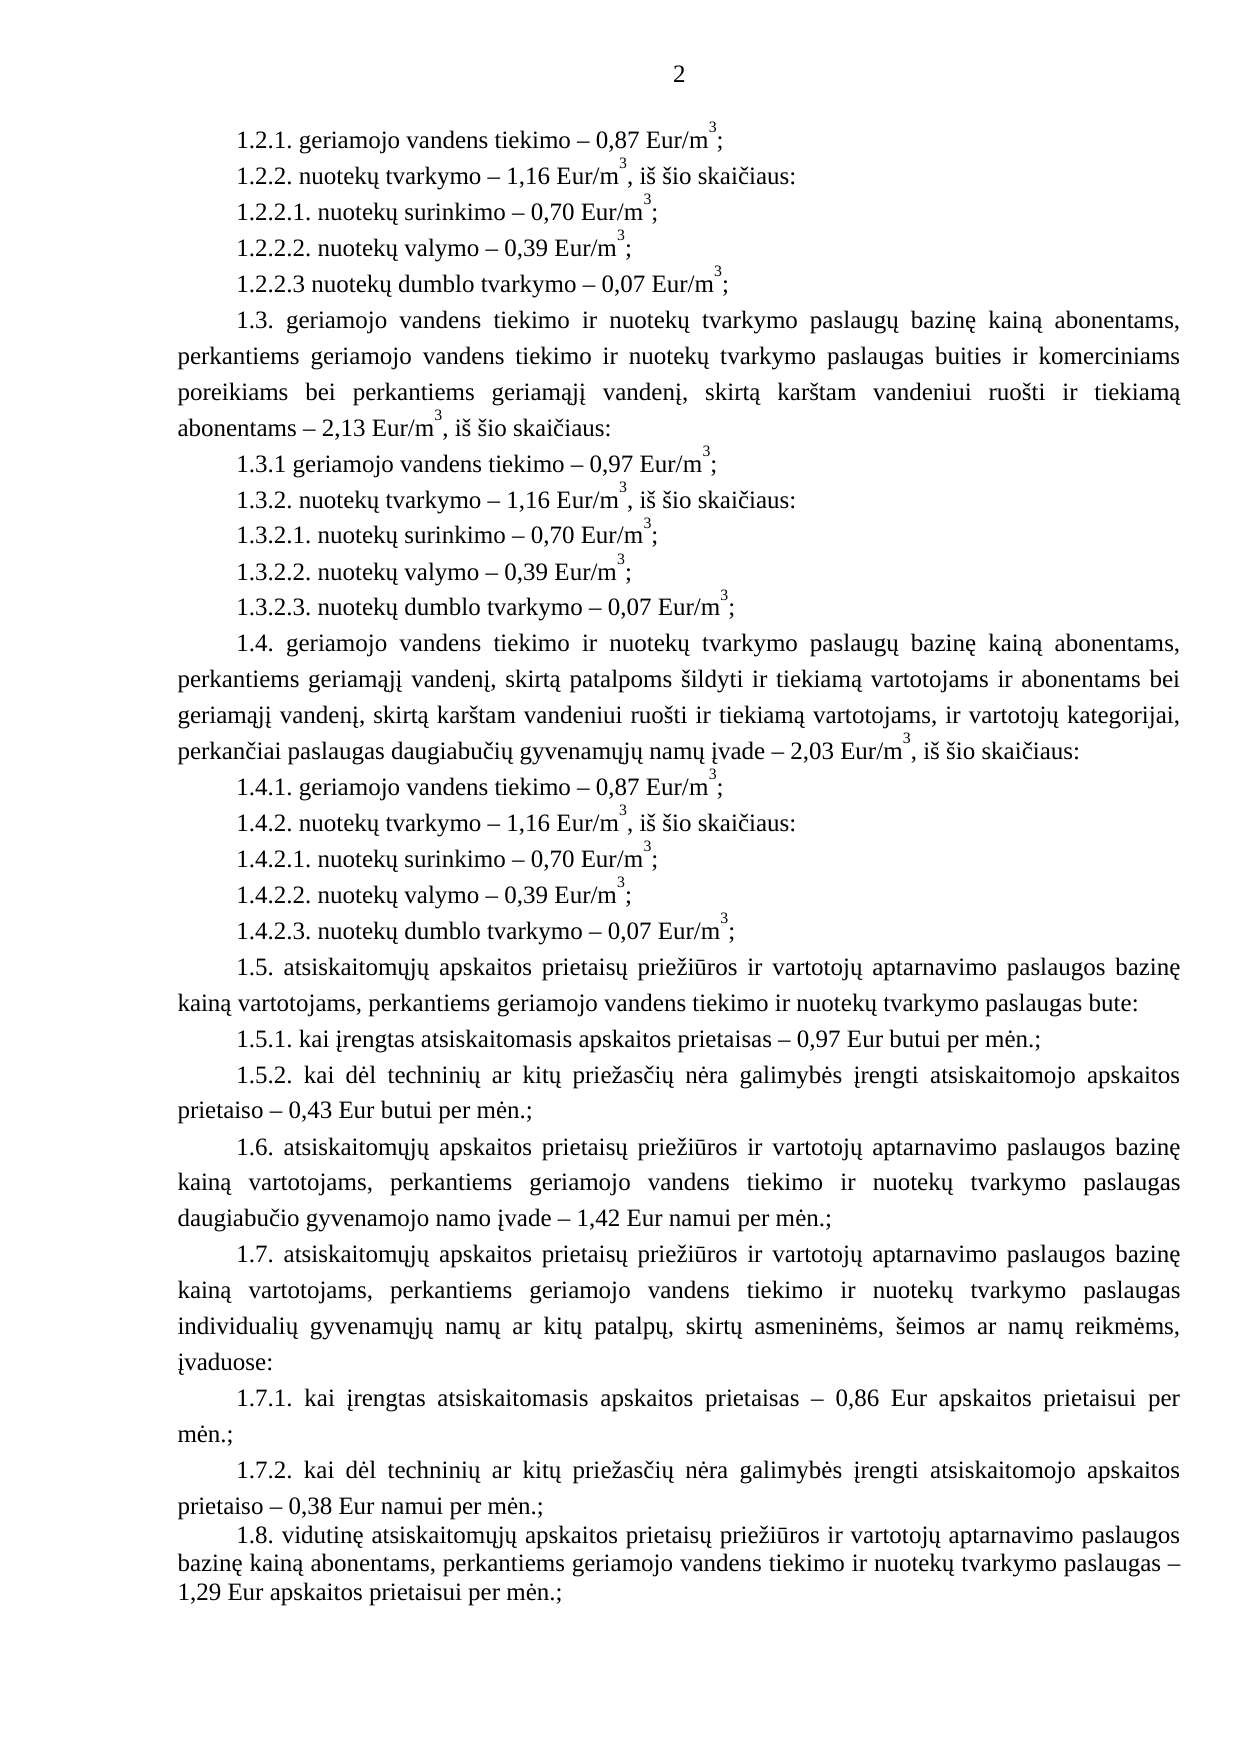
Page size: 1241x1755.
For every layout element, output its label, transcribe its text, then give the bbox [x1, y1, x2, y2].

text 1.2.2.2. nuotekų valymo – 0,39 Eur/m3; [177, 226, 1181, 262]
text 1.2.2. nuotekų tvarkymo – 1,16 Eur/m3, iš šio skaičiaus: [177, 154, 1181, 190]
text 1.3.2.1. nuotekų surinkimo – 0,70 Eur/m3; [177, 513, 1181, 549]
text 1.7. atsiskaitomųjų apskaitos prietaisų priežiūros ir vartotojų aptarnavimo paslaugos bazinę kainą vartotojams, perkantiems geriamojo vandens tiekimo ir nuotekų tvarkymo paslaugas individualių gyvenamųjų namų ar kitų patalpų, skirtų asmeninėms, šeimos ar namų reikmėms, įvaduose: [177, 1232, 1181, 1376]
text 1.4.1. geriamojo vandens tiekimo – 0,87 Eur/m3; [177, 765, 1181, 801]
text 1.2.2.1. nuotekų surinkimo – 0,70 Eur/m3; [177, 190, 1181, 226]
text 1.3.1 geriamojo vandens tiekimo – 0,97 Eur/m3; [177, 442, 1181, 477]
text 1.4.2. nuotekų tvarkymo – 1,16 Eur/m3, iš šio skaičiaus: [177, 801, 1181, 837]
text 1.8. vidutinę atsiskaitomųjų apskaitos prietaisų priežiūros ir vartotojų aptarnavimo paslaugos bazinę kainą abonentams, perkantiems geriamojo vandens tiekimo ir nuotekų tvarkymo paslaugas – 1,29 Eur apskaitos prietaisui per mėn.; [177, 1520, 1181, 1606]
text 1.7.1. kai įrengtas atsiskaitomasis apskaitos prietaisas – 0,86 Eur apskaitos prietaisui per mėn.; [177, 1376, 1181, 1448]
text 1.5. atsiskaitomųjų apskaitos prietaisų priežiūros ir vartotojų aptarnavimo paslaugos bazinę kainą vartotojams, perkantiems geriamojo vandens tiekimo ir nuotekų tvarkymo paslaugas bute: [177, 945, 1181, 1017]
text 1.5.1. kai įrengtas atsiskaitomasis apskaitos prietaisas – 0,97 Eur butui per mėn.; [177, 1017, 1181, 1052]
text 1.4.2.2. nuotekų valymo – 0,39 Eur/m3; [177, 873, 1181, 909]
text 1.4.2.3. nuotekų dumblo tvarkymo – 0,07 Eur/m3; [177, 909, 1181, 945]
text 1.5.2. kai dėl techninių ar kitų priežasčių nėra galimybės įrengti atsiskaitomojo apskaitos prietaiso – 0,43 Eur butui per mėn.; [177, 1052, 1181, 1124]
text 1.3. geriamojo vandens tiekimo ir nuotekų tvarkymo paslaugų bazinę kainą abonentams, perkantiems geriamojo vandens tiekimo ir nuotekų tvarkymo paslaugas buities ir komerciniams poreikiams bei perkantiems geriamąjį vandenį, skirtą karštam vandeniui ruošti ir tiekiamą abonentams – 2,13 Eur/m3, iš šio skaičiaus: [177, 298, 1181, 442]
text 1.4.2.1. nuotekų surinkimo – 0,70 Eur/m3; [177, 837, 1181, 873]
text 1.7.2. kai dėl techninių ar kitų priežasčių nėra galimybės įrengti atsiskaitomojo apskaitos prietaiso – 0,38 Eur namui per mėn.; [177, 1448, 1181, 1520]
text 1.6. atsiskaitomųjų apskaitos prietaisų priežiūros ir vartotojų aptarnavimo paslaugos bazinę kainą vartotojams, perkantiems geriamojo vandens tiekimo ir nuotekų tvarkymo paslaugas daugiabučio gyvenamojo namo įvade – 1,42 Eur namui per mėn.; [177, 1124, 1181, 1232]
text 1.3.2.2. nuotekų valymo – 0,39 Eur/m3; [177, 549, 1181, 585]
text 1.2.2.3 nuotekų dumblo tvarkymo – 0,07 Eur/m3; [177, 262, 1181, 298]
text 1.3.2.3. nuotekų dumblo tvarkymo – 0,07 Eur/m3; [177, 585, 1181, 621]
text 1.3.2. nuotekų tvarkymo – 1,16 Eur/m3, iš šio skaičiaus: [177, 477, 1181, 513]
text 1.4. geriamojo vandens tiekimo ir nuotekų tvarkymo paslaugų bazinę kainą abonentams, perkantiems geriamąjį vandenį, skirtą patalpoms šildyti ir tiekiamą vartotojams ir abonentams bei geriamąjį vandenį, skirtą karštam vandeniui ruošti ir tiekiamą vartotojams, ir vartotojų kategorijai, perkančiai paslaugas daugiabučių gyvenamųjų namų įvade – 2,03 Eur/m3, iš šio skaičiaus: [177, 621, 1181, 765]
text 1.2.1. geriamojo vandens tiekimo – 0,87 Eur/m3; [177, 118, 1181, 154]
